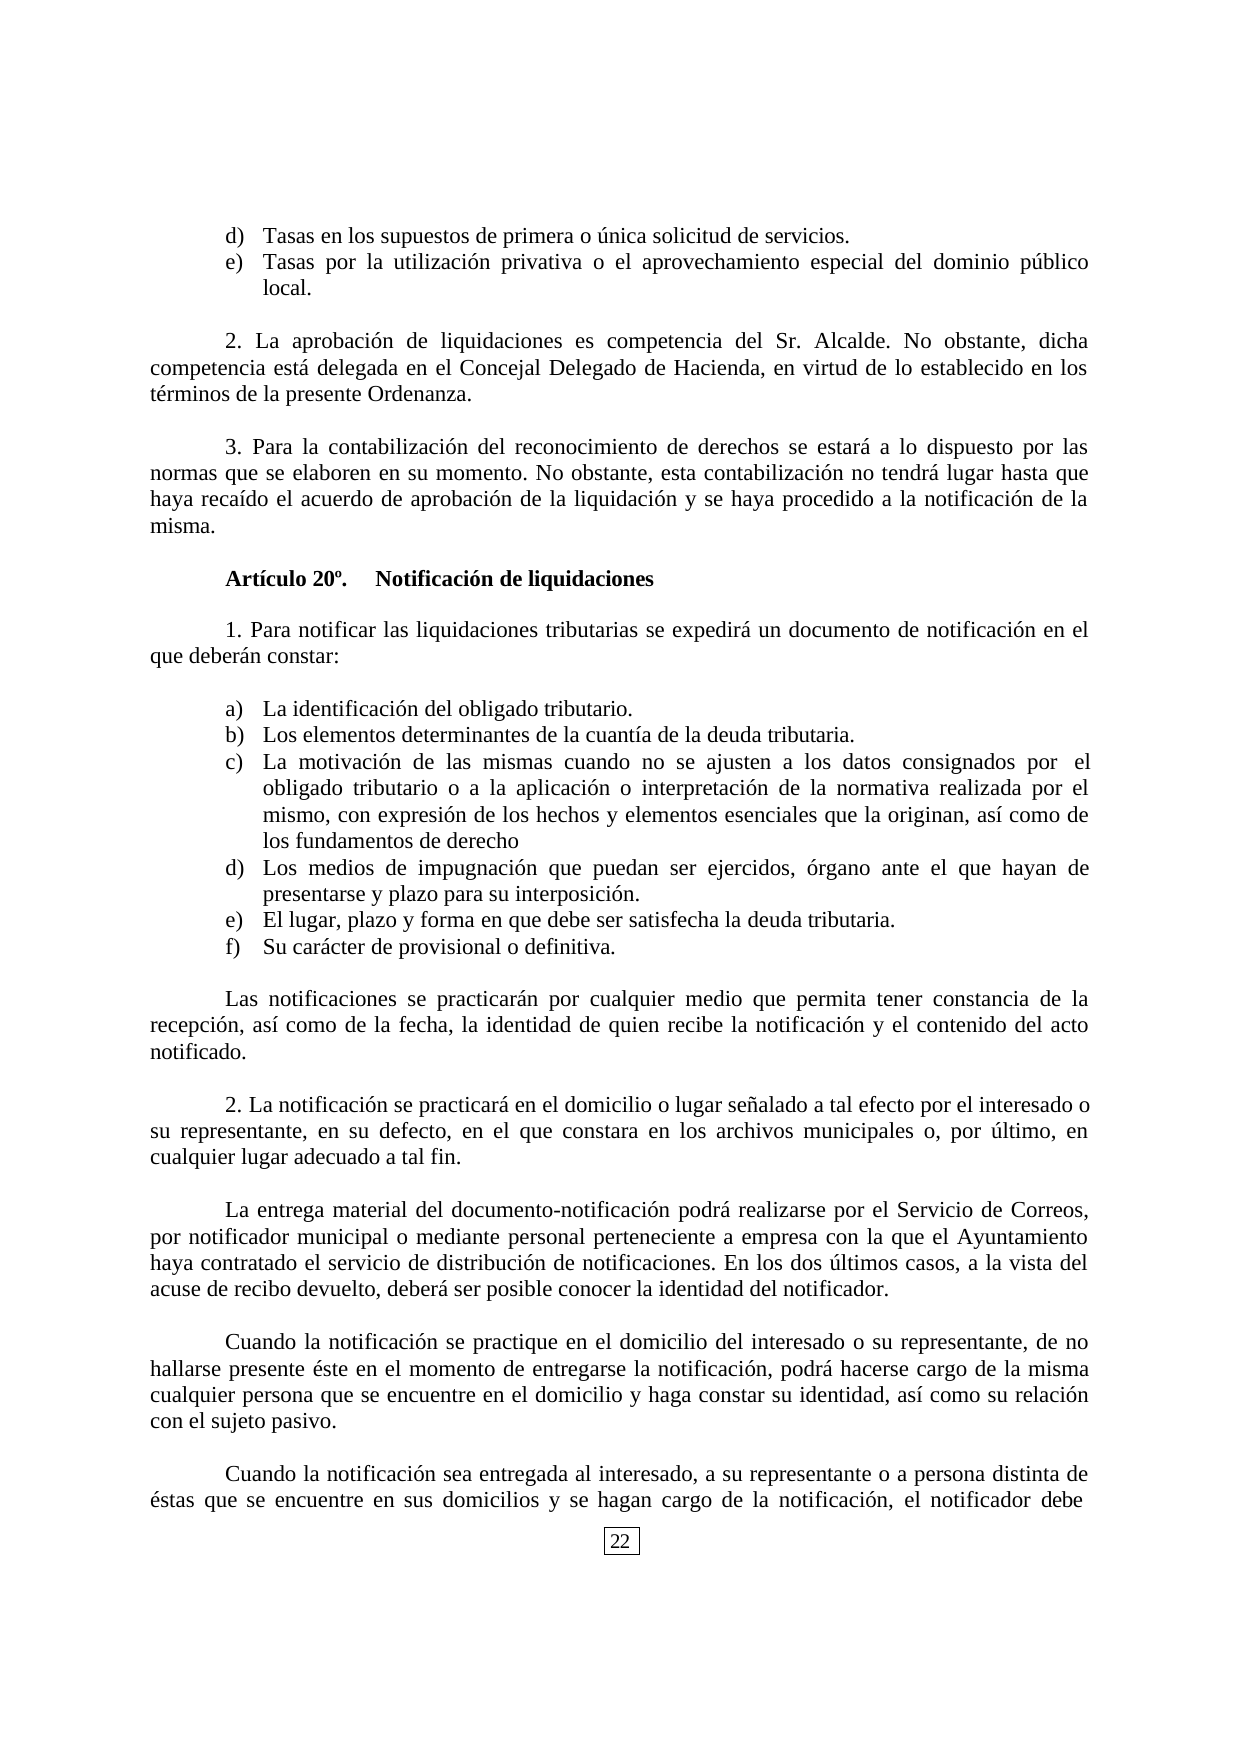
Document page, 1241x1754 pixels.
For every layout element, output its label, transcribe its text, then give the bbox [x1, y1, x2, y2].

list La motivación de las mismas cuando no se ajusten a los datos consignados por el obligado tributario o a la aplicación o interpretación de la normativa realizada por el mismo, con expresión de los hechos y elementos esenciales que la originan, así como de los fundamentos de derecho [225, 748, 1091, 853]
text Cuando la notificación sea entregada al interesado, a su representante o a persona distinta de éstas que se encuentre en sus domicilios y se hagan cargo de la notificación, el notificador debe [150, 1460, 1090, 1513]
list La notificación se practicará en el domicilio o lugar señalado a tal efecto por el interesado o su representante, en su defecto, en el que constara en los archivos municipales o, por último, en cualquier lugar adecuado a tal fin. [150, 1091, 1090, 1170]
list Para notificar las liquidaciones tributarias se expedirá un documento de notificación en el que deberán constar: [150, 617, 1090, 669]
text Las notificaciones se practicarán por cualquier medio que permita tener constancia de la recepción, así como de la fecha, la identidad de quien recibe la notificación y el contenido del acto notificado. [150, 985, 1090, 1064]
list La aprobación de liquidaciones es competencia del Sr. Alcalde. No obstante, dicha competencia está delegada en el Concejal Delegado de Hacienda, en virtud de lo establecido en los términos de la presente Ordenanza. [150, 327, 1089, 406]
list Los medios de impugnación que puedan ser ejercidos, órgano ante el que hayan de presentarse y plazo para su interposición. [225, 854, 1091, 906]
list El lugar, plazo y forma en que debe ser satisfecha la deuda tributaria. [225, 906, 1103, 932]
text Cuando la notificación se practique en el domicilio del interesado o su representante, de no hallarse presente éste en el momento de entregarse la notificación, podrá hacerse cargo de la misma cualquier persona que se encuentre en el domicilio y haga constar su identidad, así como su relación con el sujeto pasivo. [150, 1328, 1091, 1434]
list La identificación del obligado tributario. [225, 696, 1103, 722]
list Tasas por la utilización privativa o el aprovechamiento especial del dominio público local. [225, 249, 1090, 301]
list Para la contabilización del reconocimiento de derechos se estará a lo dispuesto por las normas que se elaboren en su momento. No obstante, esta contabilización no tendrá lugar hasta que haya recaído el acuerdo de aprobación de la liquidación y se haya procedido a la notificación de la misma. [150, 433, 1090, 538]
subtitle Artículo 20º. Notificación de liquidaciones [225, 565, 1103, 591]
list Tasas en los supuestos de primera o única solicitud de servicios. [225, 222, 1103, 248]
text La entrega material del documento-notificación podrá realizarse por el Servicio de Correos, por notificador municipal o mediante personal perteneciente a empresa con la que el Ayuntamiento haya contratado el servicio de distribución de notificaciones. En los dos últimos casos, a la vista del acuse de recibo devuelto, deberá ser posible conocer la identidad del notificador. [150, 1196, 1090, 1302]
list Los elementos determinantes de la cuantía de la deuda tributaria. [225, 722, 1103, 748]
list Su carácter de provisional o definitiva. [225, 933, 1103, 959]
